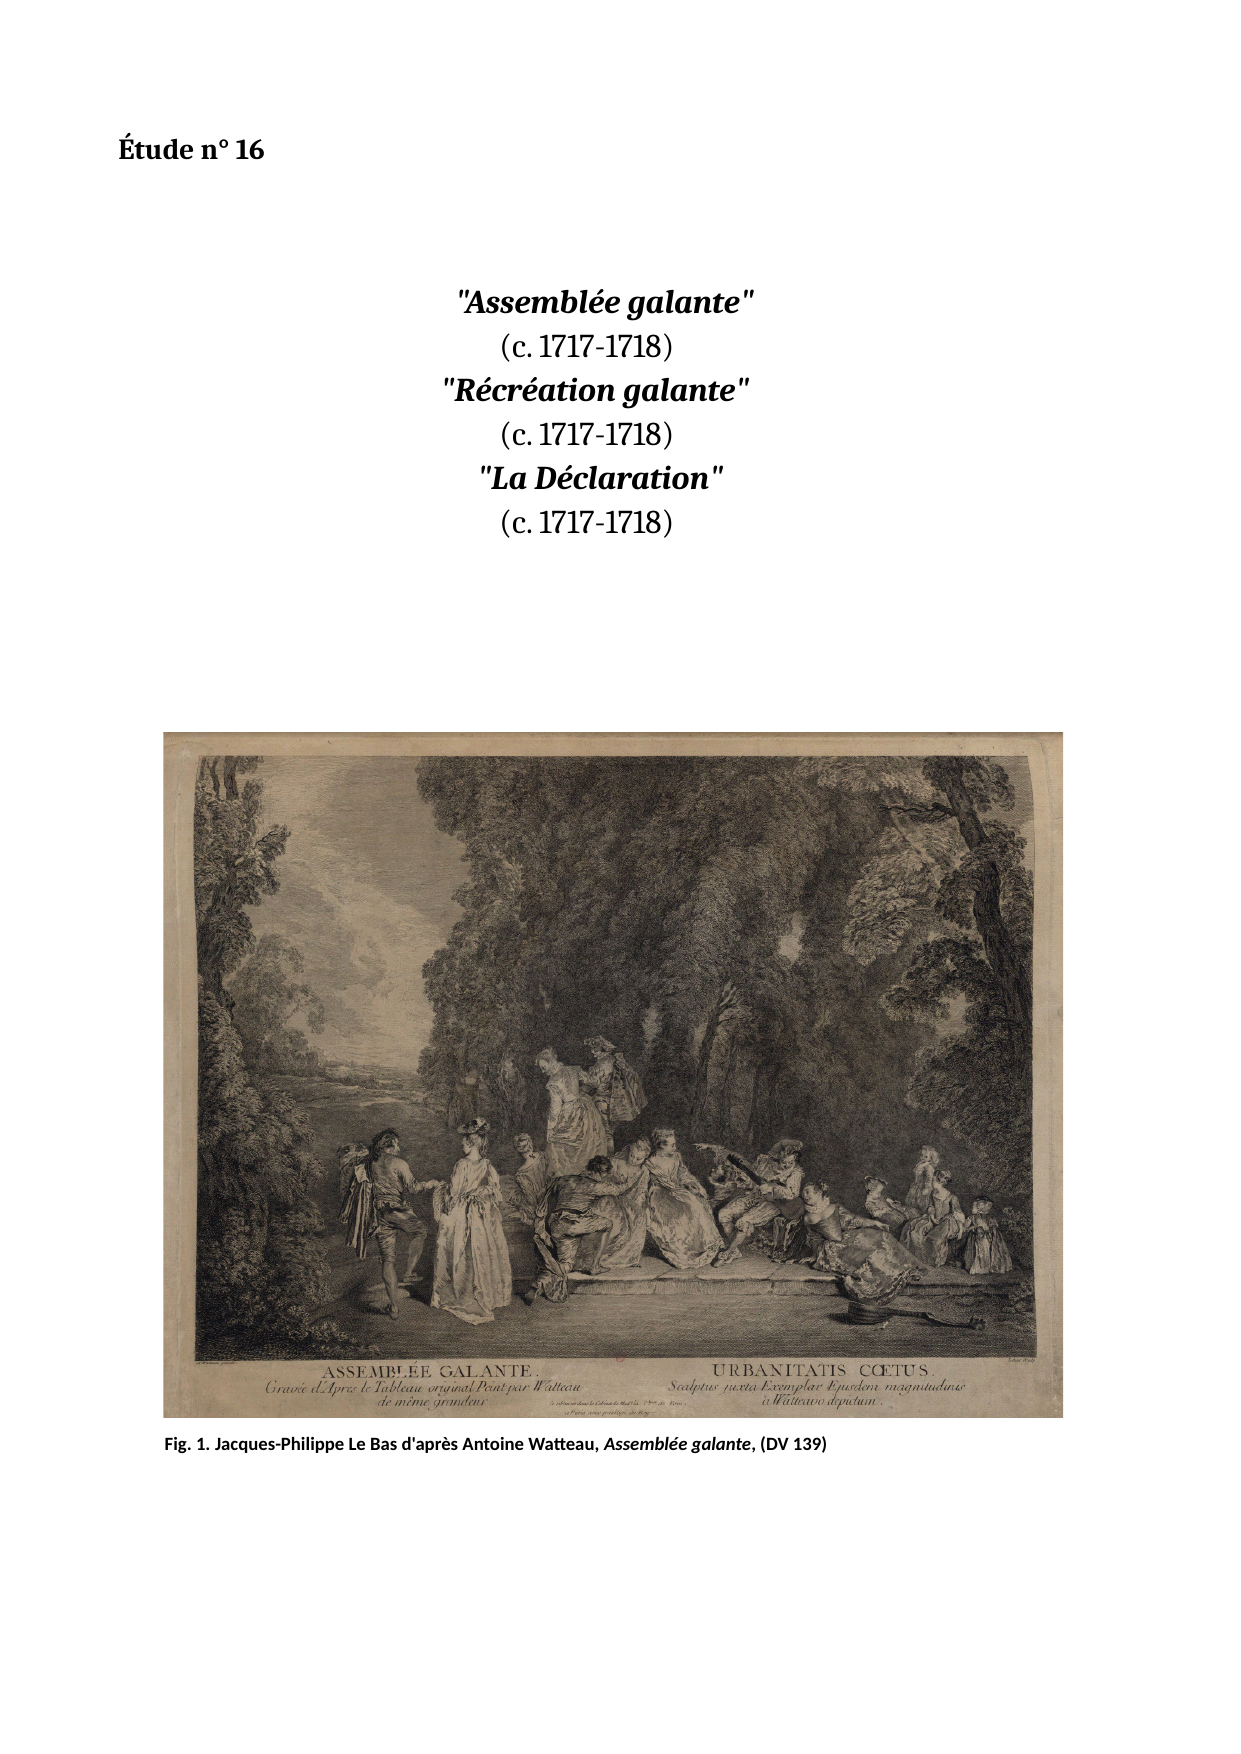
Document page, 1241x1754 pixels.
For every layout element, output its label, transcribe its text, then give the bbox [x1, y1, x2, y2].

text Fig. 1. Jacques-Philippe Le Bas d'après Antoine Watteau, Assemblée galante, (DV 139) [118, 1432, 1122, 1455]
text "Assemblée galante" [118, 283, 1122, 322]
text "Récréation galante" [118, 371, 1122, 410]
text (c. 1717-1718) [118, 503, 1122, 542]
text "La Déclaration" [118, 459, 1122, 498]
text (c. 1717-1718) [118, 415, 1122, 454]
text (c. 1717-1718) [118, 327, 1122, 366]
text Étude n° 16 [118, 118, 1122, 171]
